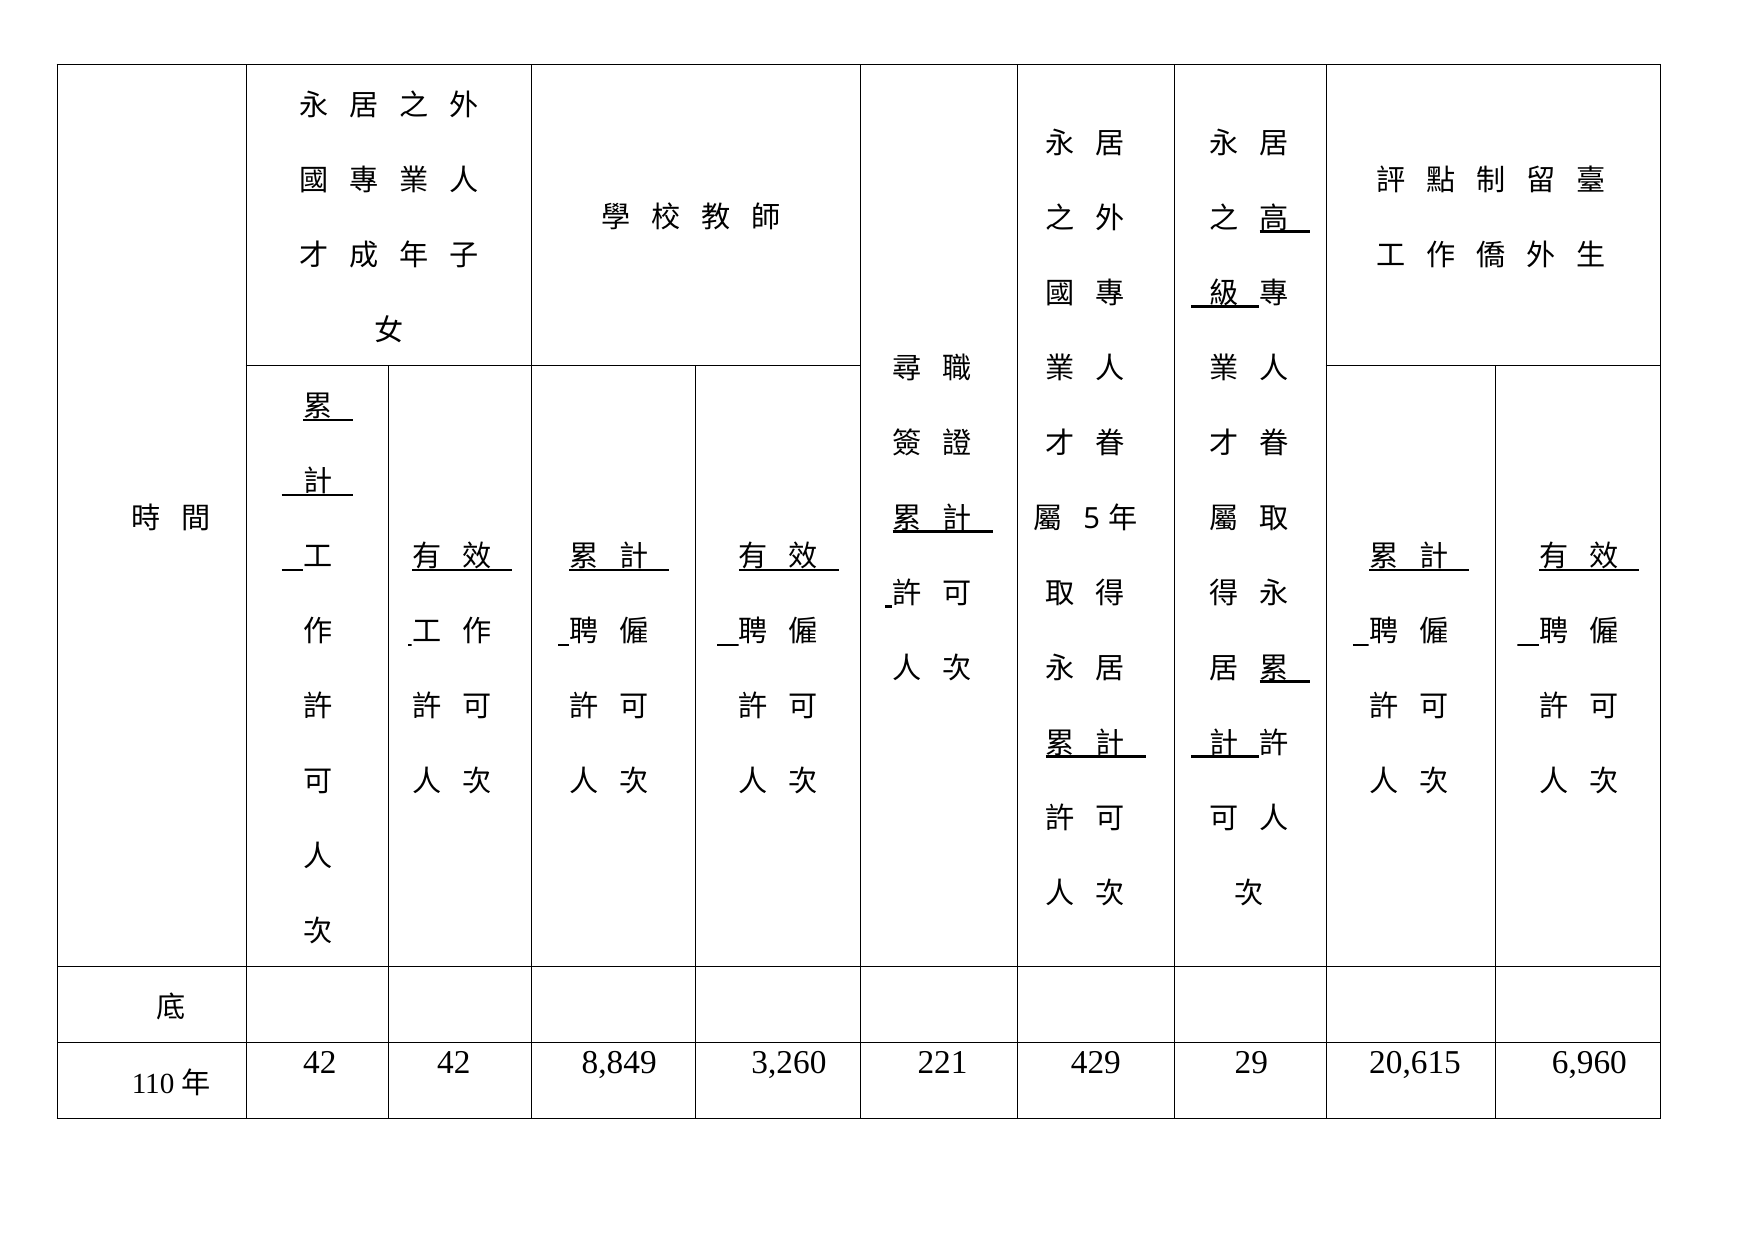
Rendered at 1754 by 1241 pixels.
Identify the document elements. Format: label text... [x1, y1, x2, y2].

table_cell [696, 967, 860, 1042]
table_cell 底 [58, 967, 246, 1042]
table_cell [389, 967, 531, 1042]
table_cell 6,960 [1496, 1043, 1660, 1118]
table_cell 429 [1018, 1043, 1174, 1118]
table_header 時間 [58, 65, 246, 966]
table_header 尋職簽證累計許可人次 [861, 65, 1017, 966]
table_header 永居之外國專業人才成年子女 [247, 65, 531, 365]
table_header 評點制留臺工作僑外生 [1327, 65, 1660, 365]
table_cell 221 [861, 1043, 1017, 1118]
table_cell [532, 967, 695, 1042]
table_cell 3,260 [696, 1043, 860, 1118]
table_cell [247, 967, 388, 1042]
table_cell 20,615 [1327, 1043, 1495, 1118]
table_cell 29 [1175, 1043, 1326, 1118]
table_cell 42 [247, 1043, 388, 1118]
table_cell 110年 [58, 1043, 246, 1118]
table_cell 有效工作許可人次 [389, 366, 531, 966]
table_cell 累計聘僱許可人次 [1327, 366, 1495, 966]
table_cell 42 [389, 1043, 531, 1118]
table_header 永居之外國專業人才眷屬5年取得永居累計許可人次 [1018, 65, 1174, 966]
table_cell [1175, 967, 1326, 1042]
table_cell [1327, 967, 1495, 1042]
table_cell 有效聘僱許可人次 [1496, 366, 1660, 966]
table_cell [1496, 967, 1660, 1042]
table_cell [1018, 967, 1174, 1042]
table_cell 累計工作許可人次 [247, 366, 388, 966]
table_cell 累計聘僱許可人次 [532, 366, 695, 966]
table_cell 有效聘僱許可人次 [696, 366, 860, 966]
table_header 學校教師 [532, 65, 860, 365]
table_header 永居之高級專業人才眷屬取得永居累計許可人次 [1175, 65, 1326, 966]
table_cell 8,849 [532, 1043, 695, 1118]
table_cell [861, 967, 1017, 1042]
